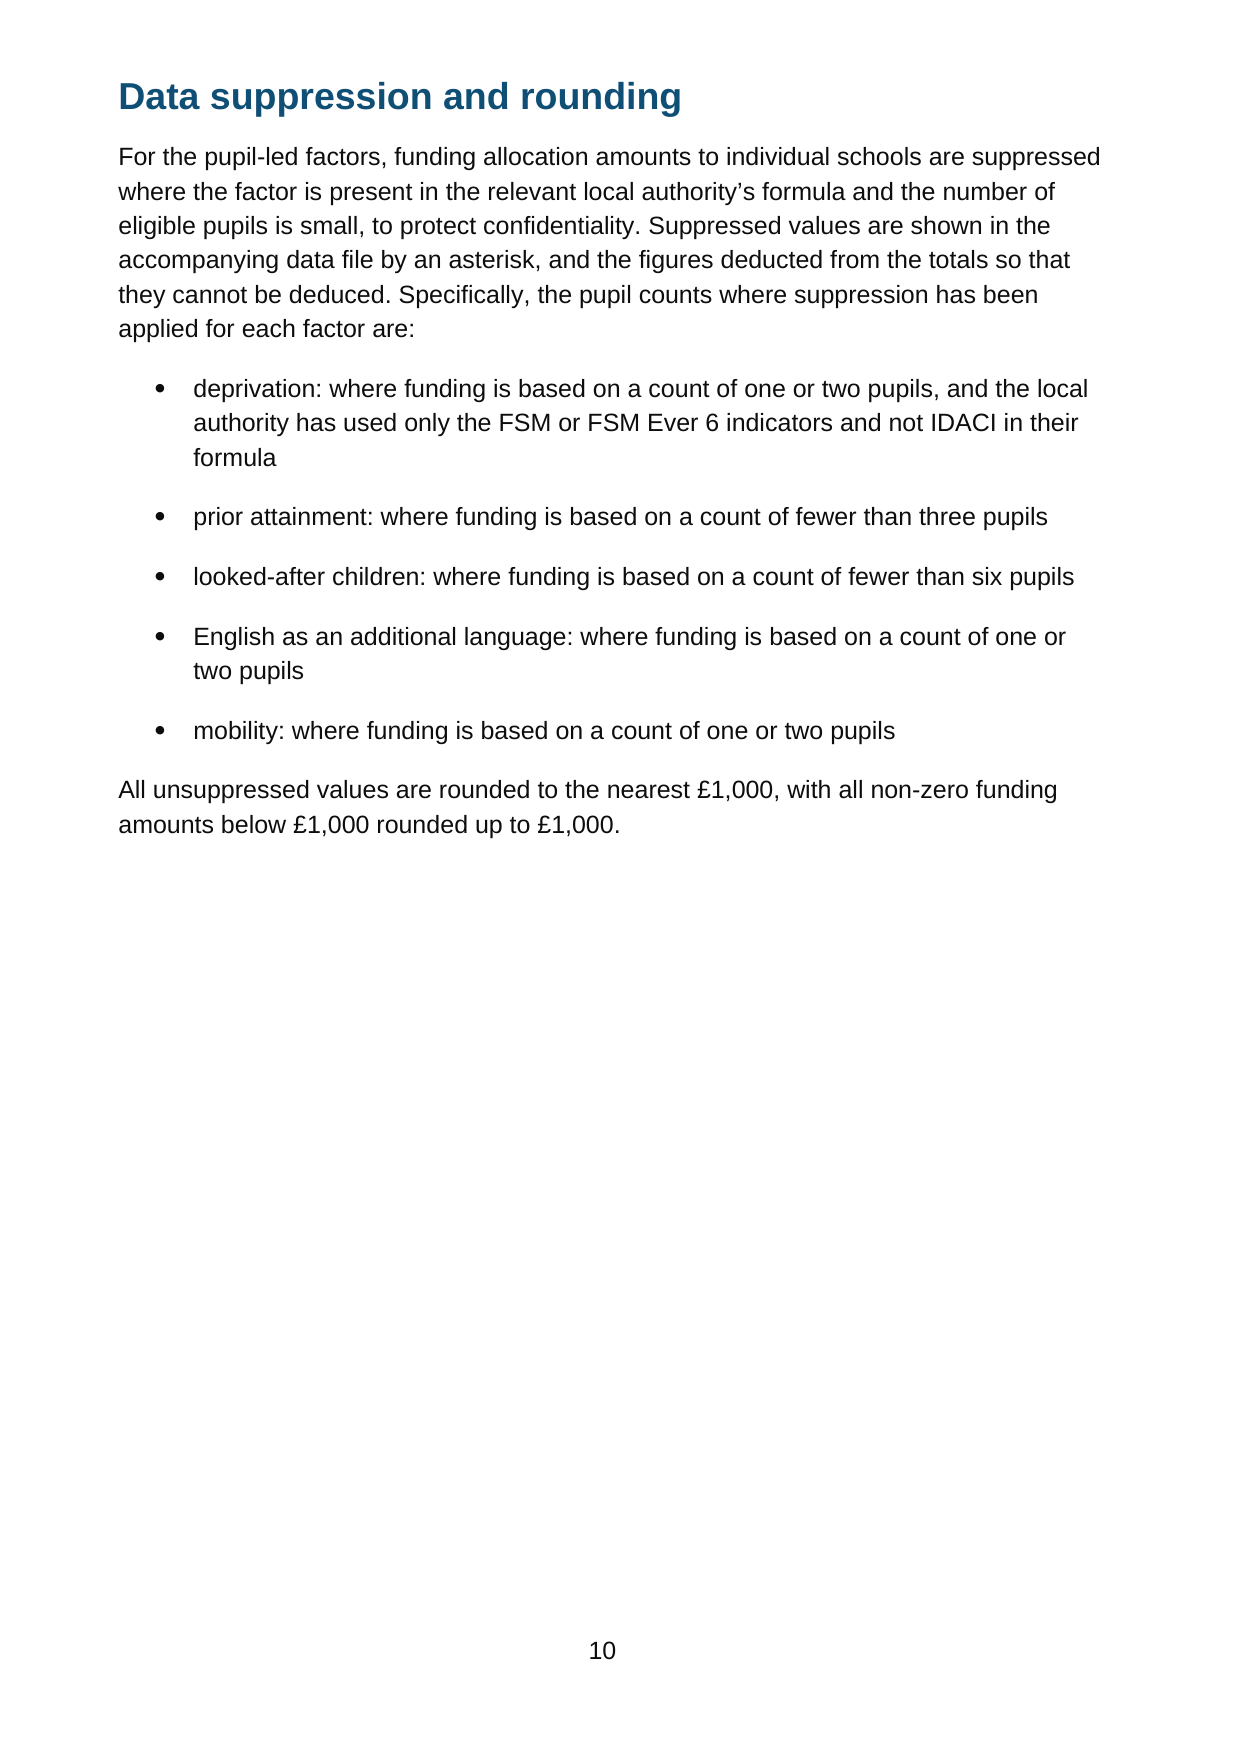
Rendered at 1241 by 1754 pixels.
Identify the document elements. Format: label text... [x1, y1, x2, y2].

subtitle Data suppression and rounding [118, 74, 1107, 117]
text For the pupil-led factors, funding allocation amounts to individual schools are suppressed where the factor is present in the relevant local authority’s formula and the number of eligible pupils is small, to protect confidentiality. Suppressed values are shown in the accompanying data file by an asterisk, and the figures deducted from the totals so that they cannot be deduced. Specifically, the pupil counts where suppression has been applied for each factor are: [118, 142, 1107, 343]
text All unsuppressed values are rounded to the nearest £1,000, with all non-zero funding amounts below £1,000 rounded up to £1,000. [118, 775, 1107, 838]
list deprivation: where funding is based on a count of one or two pupils, and the local authority has used only the FSM or FSM Ever 6 indicators and not IDACI in their formula [156, 374, 1107, 472]
list looked-after children: where funding is based on a count of fewer than six pupils [156, 562, 1107, 591]
list English as an additional language: where funding is based on a count of one or two pupils [156, 622, 1107, 685]
list prior attainment: where funding is based on a count of fewer than three pupils [156, 502, 1107, 531]
list mobility: where funding is based on a count of one or two pupils [156, 716, 1107, 744]
